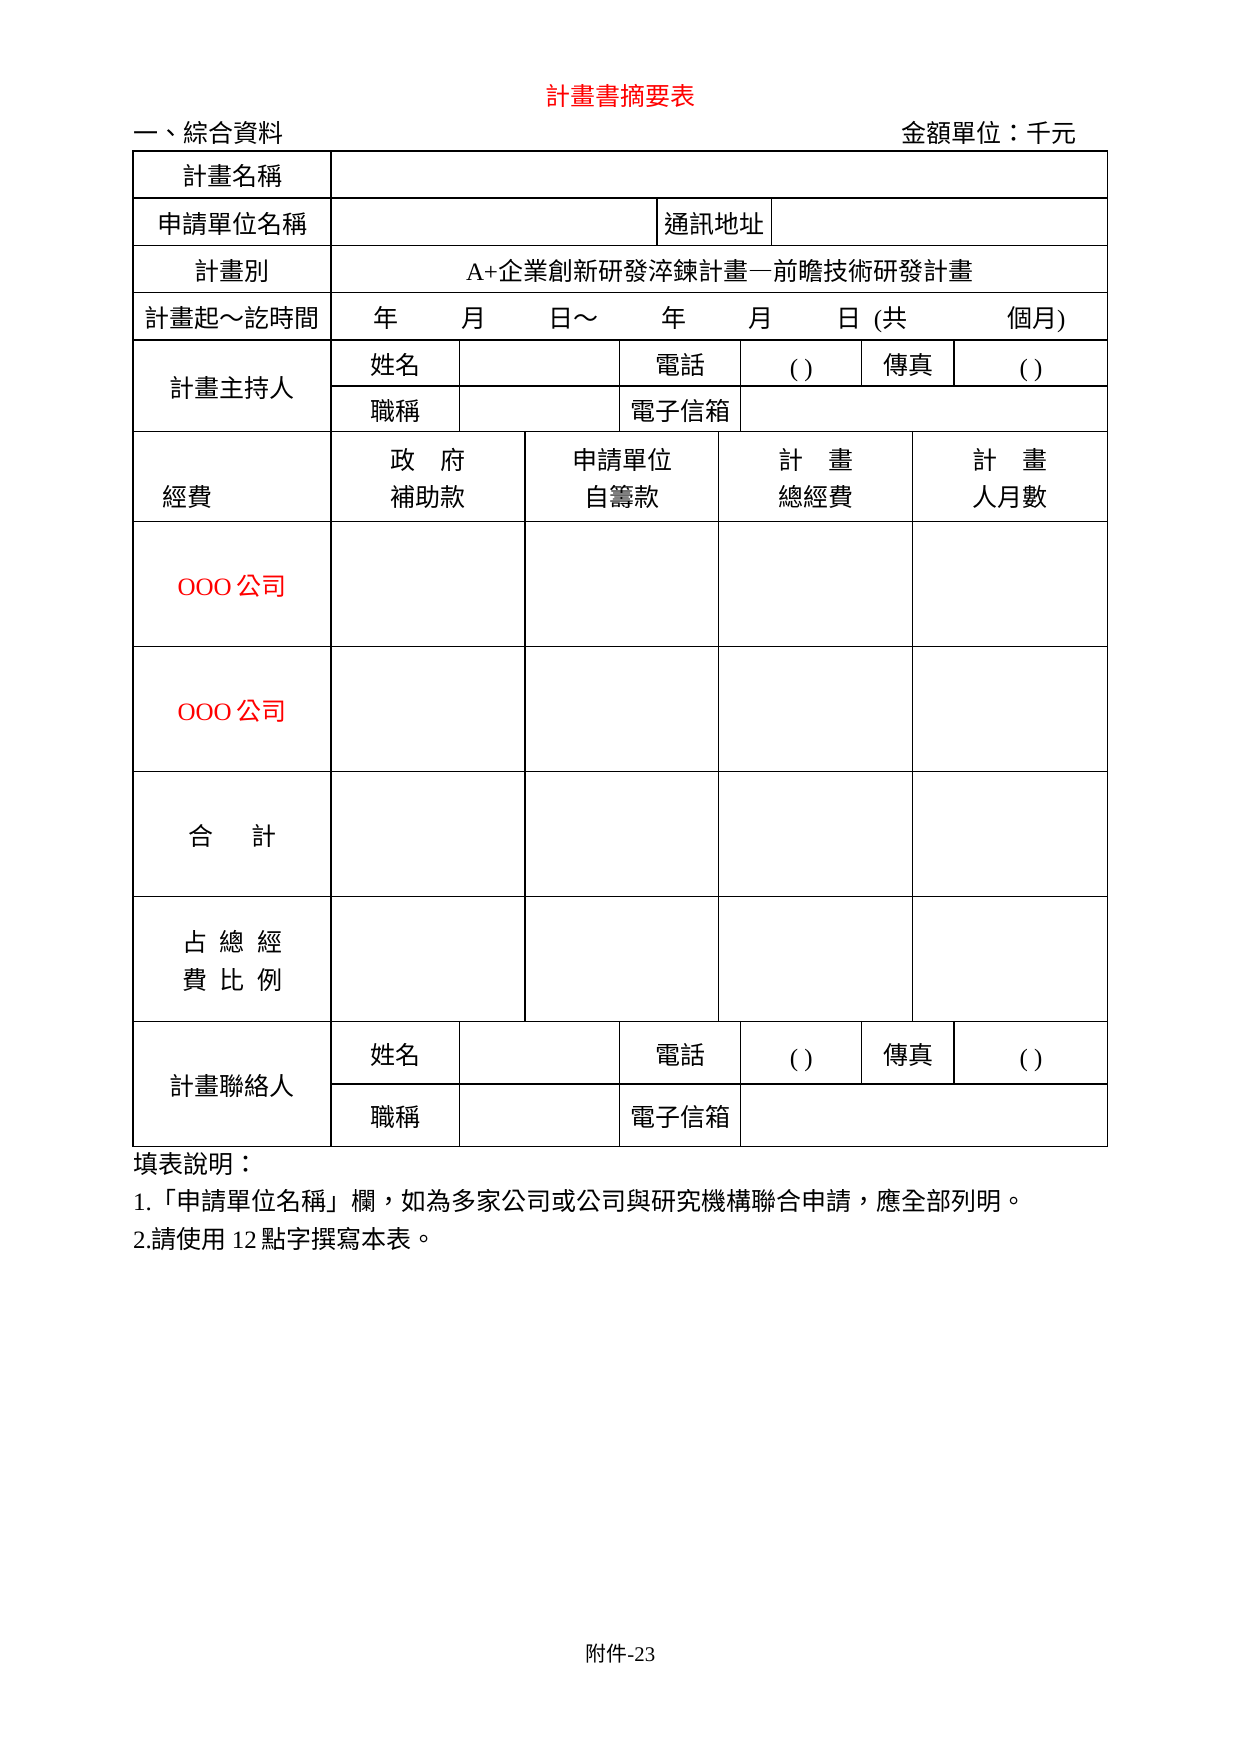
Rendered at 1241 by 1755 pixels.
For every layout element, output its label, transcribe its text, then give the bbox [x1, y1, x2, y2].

text 1.「申請單位名稱」欄，如為多家公司或公司與研究機構聯合申請，應全部列明。 [133, 1181, 1107, 1218]
table_cell 政 府 補助款 [332, 432, 524, 521]
table_cell 計 畫 總經費 [719, 432, 912, 521]
table_cell [332, 647, 524, 771]
table_cell [741, 387, 1107, 431]
table_cell [460, 1085, 619, 1146]
table_cell 姓名 [332, 341, 459, 385]
table_cell [332, 772, 524, 896]
table_cell [913, 522, 1107, 646]
text 填表說明： [133, 1147, 1107, 1181]
table_cell [772, 199, 1107, 244]
table_cell 年 月 日～ 年 月 日 (共 個月) [332, 293, 1107, 339]
table_cell 占 總 經 費 比 例 [134, 897, 330, 1021]
table_cell ( ) [741, 1022, 861, 1083]
table_cell 申請單位 自籌款 [526, 432, 718, 521]
table_cell [526, 897, 718, 1021]
table_cell ( ) [955, 1022, 1107, 1083]
table_cell [719, 522, 912, 646]
table_cell 職稱 [332, 1085, 459, 1146]
table_cell [741, 1085, 1107, 1146]
table_cell 計畫聯絡人 [134, 1022, 330, 1146]
table_cell 申請單位名稱 [134, 199, 330, 244]
table_cell 計畫別 [134, 246, 330, 292]
table_cell ( ) [741, 341, 861, 385]
table_cell 姓名 [332, 1022, 459, 1083]
table_cell [526, 772, 718, 896]
table_cell 計 畫 人月數 [913, 432, 1107, 521]
text 計畫書摘要表 [133, 75, 1107, 112]
table_cell ( ) [955, 341, 1107, 385]
table_cell [332, 897, 524, 1021]
table_cell [526, 647, 718, 771]
table_cell [913, 772, 1107, 896]
table_cell A+企業創新研發淬鍊計畫—前瞻技術研發計畫 [332, 246, 1107, 292]
table_cell 傳真 [862, 341, 953, 385]
table_cell 電話 [620, 1022, 740, 1083]
table_cell 計畫起～訖時間 [134, 293, 330, 339]
table_cell [332, 522, 524, 646]
table_cell [719, 772, 912, 896]
table_cell [719, 897, 912, 1021]
table_cell OOO公司 [134, 647, 330, 771]
table_cell OOO公司 [134, 522, 330, 646]
text 一、綜合資料 金額單位：千元 [133, 112, 1107, 150]
table_cell [913, 647, 1107, 771]
table_cell [460, 341, 619, 385]
table_cell 通訊地址 [658, 199, 771, 244]
table_cell [526, 522, 718, 646]
table_cell [460, 387, 619, 431]
text 2.請使用12點字撰寫本表。 [133, 1218, 1107, 1256]
table_cell [332, 199, 656, 244]
table_cell 職稱 [332, 387, 459, 431]
table_cell 計畫主持人 [134, 341, 330, 431]
table_cell [913, 897, 1107, 1021]
table_cell 傳真 [862, 1022, 953, 1083]
table_cell [719, 647, 912, 771]
table_cell 合 計 [134, 772, 330, 896]
table_header 計畫名稱 [134, 152, 330, 197]
table_header [332, 152, 1107, 197]
table_cell 電子信箱 [620, 1085, 740, 1146]
table_cell 電話 [620, 341, 740, 385]
table_cell 電子信箱 [620, 387, 740, 431]
table_cell [460, 1022, 619, 1083]
table_cell 經費 [134, 432, 330, 521]
